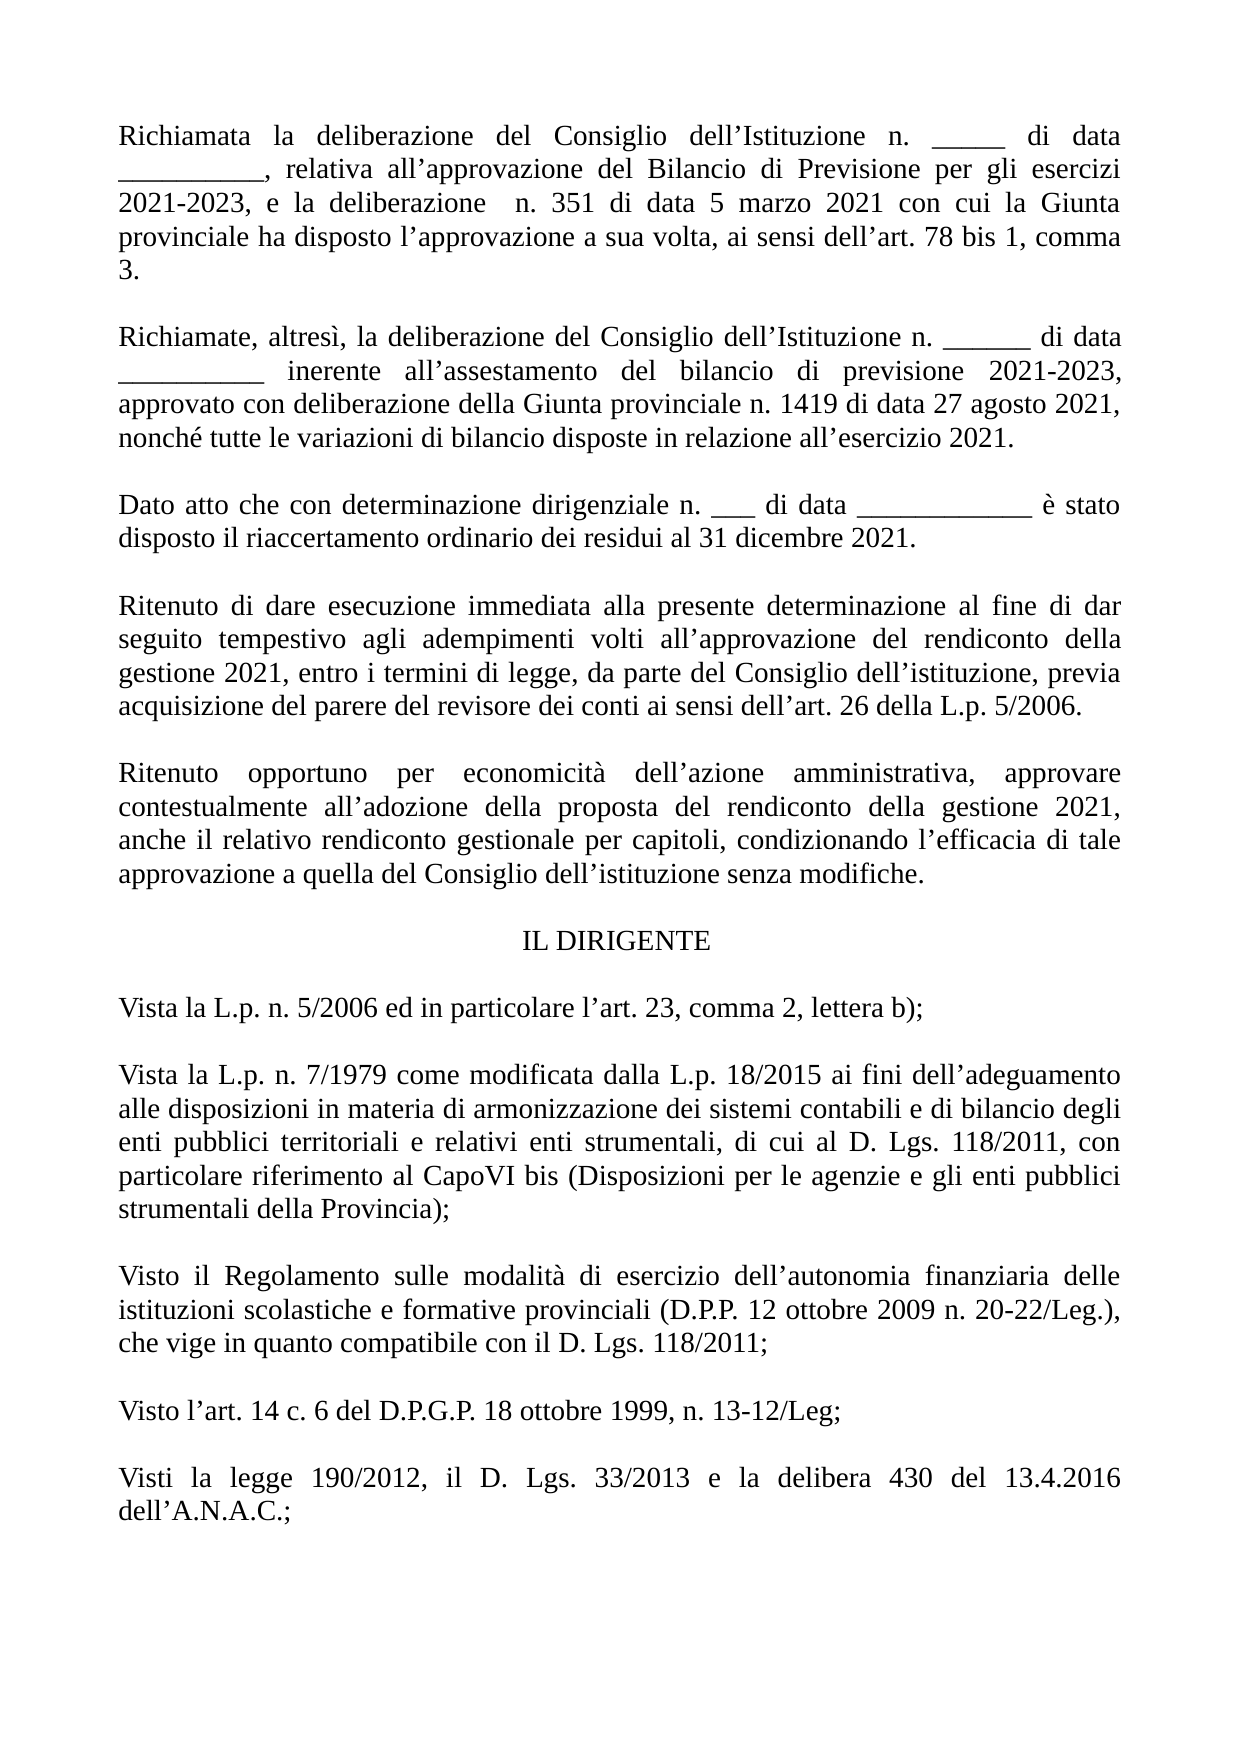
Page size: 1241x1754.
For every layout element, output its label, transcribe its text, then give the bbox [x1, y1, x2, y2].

list Vista la L.p. n. 5/2006 ed in particolare l’art. 23, comma 2, lettera b); [118, 990, 1122, 1024]
text Richiamata la deliberazione del Consiglio dell’Istituzione n. _____ di data __________, relativa all’approvazione del Bilancio di Previsione per gli esercizi 2021-2023, e la deliberazione n. 351 di data 5 marzo 2021 con cui la Giunta provinciale ha disposto l’approvazione a sua volta, ai sensi dell’art. 78 bis 1, comma 3. [118, 118, 1122, 286]
list Vista la L.p. n. 7/1979 come modificata dalla L.p. 18/2015 ai fini dell’adeguamento alle disposizioni in materia di armonizzazione dei sistemi contabili e di bilancio degli enti pubblici territoriali e relativi enti strumentali, di cui al D. Lgs. 118/2011, con particolare riferimento al CapoVI bis (Disposizioni per le agenzie e gli enti pubblici strumentali della Provincia); [118, 1057, 1122, 1225]
text Ritenuto di dare esecuzione immediata alla presente determinazione al fine di dar seguito tempestivo agli adempimenti volti all’approvazione del rendiconto della gestione 2021, entro i termini di legge, da parte del Consiglio dell’istituzione, previa acquisizione del parere del revisore dei conti ai sensi dell’art. 26 della L.p. 5/2006. [118, 588, 1122, 722]
list Visto il Regolamento sulle modalità di esercizio dell’autonomia finanziaria delle istituzioni scolastiche e formative provinciali (D.P.P. 12 ottobre 2009 n. 20-22/Leg.), che vige in quanto compatibile con il D. Lgs. 118/2011; [118, 1258, 1122, 1359]
text Richiamate, altresì, la deliberazione del Consiglio dell’Istituzione n. ______ di data __________ inerente all’assestamento del bilancio di previsione 2021-2023, approvato con deliberazione della Giunta provinciale n. 1419 di data 27 agosto 2021, nonché tutte le variazioni di bilancio disposte in relazione all’esercizio 2021. [118, 319, 1122, 453]
list Visto l’art. 14 c. 6 del D.P.G.P. 18 ottobre 1999, n. 13-12/Leg; [118, 1393, 1122, 1426]
text IL DIRIGENTE [118, 923, 1122, 957]
text Ritenuto opportuno per economicità dell’azione amministrativa, approvare contestualmente all’adozione della proposta del rendiconto della gestione 2021, anche il relativo rendiconto gestionale per capitoli, condizionando l’efficacia di tale approvazione a quella del Consiglio dell’istituzione senza modifiche. [118, 755, 1122, 889]
list Visti la legge 190/2012, il D. Lgs. 33/2013 e la delibera 430 del 13.4.2016 dell’A.N.A.C.; [118, 1460, 1122, 1527]
text Dato atto che con determinazione dirigenziale n. ___ di data ____________ è stato disposto il riaccertamento ordinario dei residui al 31 dicembre 2021. [118, 487, 1122, 554]
